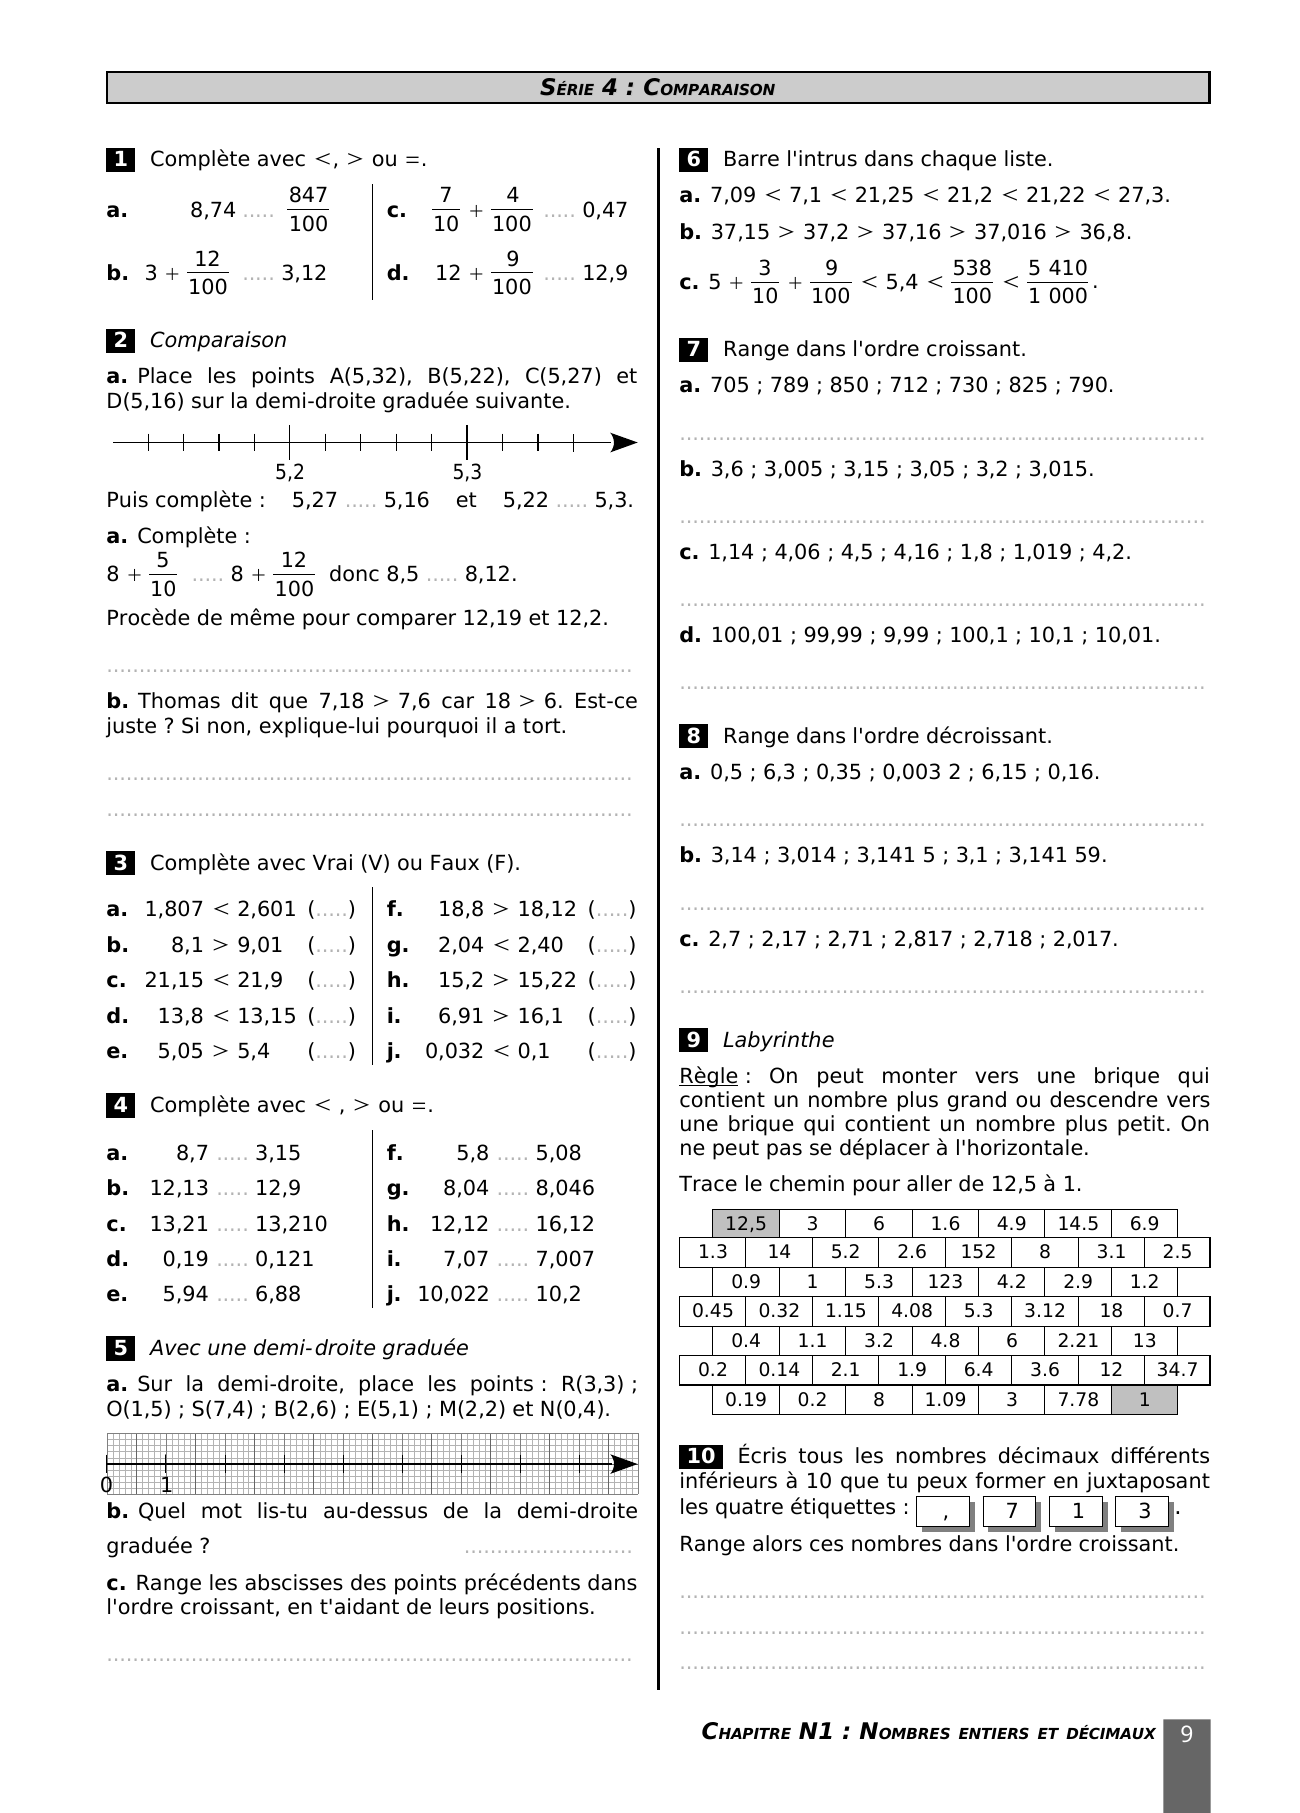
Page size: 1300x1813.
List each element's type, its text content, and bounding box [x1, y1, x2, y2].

list Range dans l'ordre croissant. [708, 338, 1211, 362]
list ................................................................................. [679, 1604, 1211, 1639]
table_cell 0,7 [1145, 1297, 1209, 1326]
list 37,15  37,2  37,16  37,016  36,8. [679, 220, 1211, 245]
list Procède de même pour comparer 12,19 et 12,2. [106, 606, 638, 631]
table_cell 4,2 [979, 1268, 1044, 1296]
table_cell 0,2 [780, 1386, 845, 1414]
list ................................................................................. [679, 1568, 1211, 1604]
list Complète : [106, 525, 638, 549]
list 15,2  15,22 (.....) [387, 958, 638, 993]
list ................................................................................. [679, 659, 1211, 695]
table_cell 2,1 [813, 1356, 878, 1384]
list 0,032  0,1 (.....) [387, 1028, 638, 1064]
table_cell 12 [1079, 1356, 1144, 1384]
list 3,6 ; 3,005 ; 3,15 ; 3,05 ; 3,2 ; 3,015. [679, 457, 1211, 481]
table_cell 3 [979, 1386, 1044, 1414]
table_cell 0,9 [713, 1268, 779, 1296]
table_cell 1,09 [913, 1386, 978, 1414]
list ................................................................................. [679, 576, 1211, 612]
list Labyrinthe [708, 1028, 1211, 1052]
list 8,1  9,01 (.....) [106, 922, 357, 958]
table_header 14,5 [1045, 1210, 1111, 1237]
list Écris tous les nombres décimaux différents inférieurs à 10 que tu peux former en juxtaposant les quatre étiquettes : . Range alors ces nombres dans l'ordre croissant. [679, 1444, 1211, 1557]
table_cell 152 [946, 1238, 1011, 1267]
list 18,8  18,12 (.....) [387, 887, 638, 922]
table_header 1,6 [913, 1210, 978, 1237]
list 8,04 ..... 8,046 [387, 1165, 638, 1201]
list Complète avec  ,  ou =. [135, 1093, 638, 1118]
list 12  ..... 12,9 [387, 247, 638, 299]
table_header 4,9 [979, 1210, 1044, 1237]
table_cell 13 [1112, 1327, 1177, 1355]
list ................................................................................. [679, 963, 1211, 998]
list 1,807  2,601 (.....) [106, 887, 357, 922]
list 2,04  2,40 (.....) [387, 922, 638, 958]
list 0,5 ; 6,3 ; 0,35 ; 0,003 2 ; 6,15 ; 0,16. [679, 760, 1211, 784]
table_cell 34,7 [1145, 1356, 1209, 1384]
list 8,7 ..... 3,15 [106, 1130, 357, 1165]
list ................................................................................. [106, 642, 638, 678]
list 1 [1055, 1499, 1102, 1523]
table_cell 4,8 [913, 1327, 978, 1355]
table_cell 1 [1112, 1386, 1177, 1414]
list ................................................................................. [679, 410, 1211, 445]
table_cell 3,12 [1012, 1297, 1078, 1326]
list 6,91  16,1 (.....) [387, 993, 638, 1028]
list 21,15  21,9 (.....) [106, 958, 357, 993]
table_cell 2,6 [879, 1238, 945, 1267]
table_cell 2,9 [1045, 1268, 1111, 1296]
list  ..... 0,47 [387, 184, 638, 236]
table_cell [1178, 1268, 1211, 1296]
table_cell 123 [913, 1268, 978, 1296]
table_cell [679, 1386, 712, 1415]
list 705 ; 789 ; 850 ; 712 ; 730 ; 825 ; 790. [679, 374, 1211, 398]
table_cell 0,19 [713, 1386, 779, 1414]
table_cell 1,1 [780, 1327, 845, 1355]
table_header 6,9 [1112, 1210, 1177, 1237]
list Complète avec ,  ou =. [135, 148, 638, 172]
list 12,13 ..... 12,9 [106, 1165, 357, 1201]
list 10,022 ..... 10,2 [387, 1271, 638, 1307]
table_cell [679, 1327, 712, 1355]
list 7,09  7,1  21,25  21,2  21,22  27,3. [679, 184, 1211, 208]
table_cell 5,2 [813, 1238, 878, 1267]
table_cell 2,21 [1045, 1327, 1111, 1355]
table_cell 0,4 [713, 1327, 779, 1355]
list 7 [988, 1499, 1035, 1523]
table_header 6 [846, 1210, 912, 1237]
table_cell 5,3 [846, 1268, 912, 1296]
list 5,8 ..... 5,08 [387, 1130, 638, 1165]
table_header 3 [780, 1210, 845, 1237]
text Règle : On peut monter vers une brique qui contient un nombre plus grand ou descendre vers une brique qui contient un nombre plus petit. On ne peut pas se déplacer à l'horizontale. [679, 1064, 1211, 1161]
table_header [679, 1209, 712, 1237]
table_cell 6,4 [946, 1356, 1011, 1384]
table_cell 0,14 [746, 1356, 812, 1384]
table_cell 0,32 [746, 1297, 812, 1326]
list ................................................................................. [679, 796, 1211, 832]
list Range dans l'ordre décroissant. [708, 724, 1211, 748]
list 5,05  5,4 (.....) [106, 1028, 357, 1064]
table_cell 1,3 [680, 1238, 745, 1267]
list Comparaison [106, 328, 638, 353]
list 12,12 ..... 16,12 [387, 1201, 638, 1236]
table_cell 3,6 [1012, 1356, 1078, 1384]
list Barre l'intrus dans chaque liste. [708, 148, 1211, 172]
list 13,21 ..... 13,210 [106, 1201, 357, 1236]
list Puis complète : 5,27 ..... 5,16 et 5,22 ..... 5,3. [106, 489, 638, 513]
table_cell 1 [780, 1268, 845, 1296]
table_cell 4,08 [879, 1297, 945, 1326]
text Trace le chemin pour aller de 12,5 à 1. [679, 1173, 1211, 1197]
table_cell 8 [1012, 1238, 1078, 1267]
table_cell 0,2 [680, 1356, 745, 1384]
list Avec une demi‑droite graduée [135, 1336, 638, 1361]
list Sur la demi‑droite, place les points : R(3,3) ; O(1,5) ; S(7,4) ; B(2,6) ; E(5,1) ; M(2,2) et N(0,4). [106, 1372, 638, 1421]
list 5  5,4  [679, 257, 1211, 308]
list 100,01 ; 99,99 ; 9,99 ; 100,1 ; 10,1 ; 10,01. [679, 623, 1211, 648]
table_cell 1,15 [813, 1297, 878, 1326]
list 5,94 ..... 6,88 [106, 1271, 357, 1307]
table_cell 5,3 [946, 1297, 1011, 1326]
table_cell 1,9 [879, 1356, 945, 1384]
table_cell [1178, 1327, 1211, 1355]
list ................................................................................. [106, 750, 638, 786]
list ................................................................................. [106, 1631, 638, 1666]
table_cell 18 [1079, 1297, 1144, 1326]
table_cell 7,78 [1045, 1386, 1111, 1414]
list Complète avec Vrai (V) ou Faux (F). [135, 851, 638, 875]
table_cell 3,2 [846, 1327, 912, 1355]
list Quel mot lis‑tu au-dessus de la demi‑droite graduée ? .......................... [106, 1492, 638, 1559]
list 3,14 ; 3,014 ; 3,141 5 ; 3,1 ; 3,141 59. [679, 843, 1211, 868]
list Range les abscisses des points précédents dans l'ordre croissant, en t'aidant de leurs positions. [106, 1571, 638, 1619]
list 3  ..... 3,12 [106, 247, 357, 299]
table_cell 1,2 [1112, 1268, 1177, 1296]
list 8,74 ..... [106, 184, 357, 236]
table_cell 0,45 [680, 1297, 745, 1326]
table_cell 14 [746, 1238, 812, 1267]
list 8  ..... 8  donc 8,5 ..... 8,12. [106, 549, 638, 601]
list Thomas dit que 7,18  7,6 car 18  6. Est‑ce juste ? Si non, explique‑lui pourquoi il a tort. [106, 690, 638, 739]
table_cell 6 [979, 1327, 1044, 1355]
table_header [1178, 1209, 1211, 1237]
table_cell [1178, 1386, 1211, 1415]
list 7,07 ..... 7,007 [387, 1236, 638, 1271]
table_cell 3,1 [1079, 1238, 1144, 1267]
list ................................................................................. [106, 786, 638, 821]
list 3 [1121, 1499, 1168, 1523]
table_cell [679, 1268, 712, 1296]
list ................................................................................. [679, 493, 1211, 528]
table_cell 8 [846, 1386, 912, 1414]
table_cell 2,5 [1145, 1238, 1209, 1267]
list ................................................................................. [679, 879, 1211, 915]
list 13,8  13,15 (.....) [106, 993, 357, 1028]
list 0,19 ..... 0,121 [106, 1236, 357, 1271]
list Place les points A(5,32), B(5,22), C(5,27) et D(5,16) sur la demi‑droite graduée suivante. [106, 364, 638, 413]
table_header 12,5 [713, 1210, 779, 1237]
list 2,7 ; 2,17 ; 2,71 ; 2,817 ; 2,718 ; 2,017. [679, 927, 1211, 951]
list 1,14 ; 4,06 ; 4,5 ; 4,16 ; 1,8 ; 1,019 ; 4,2. [679, 540, 1211, 564]
list , [922, 1499, 969, 1523]
list ................................................................................. [679, 1639, 1211, 1675]
